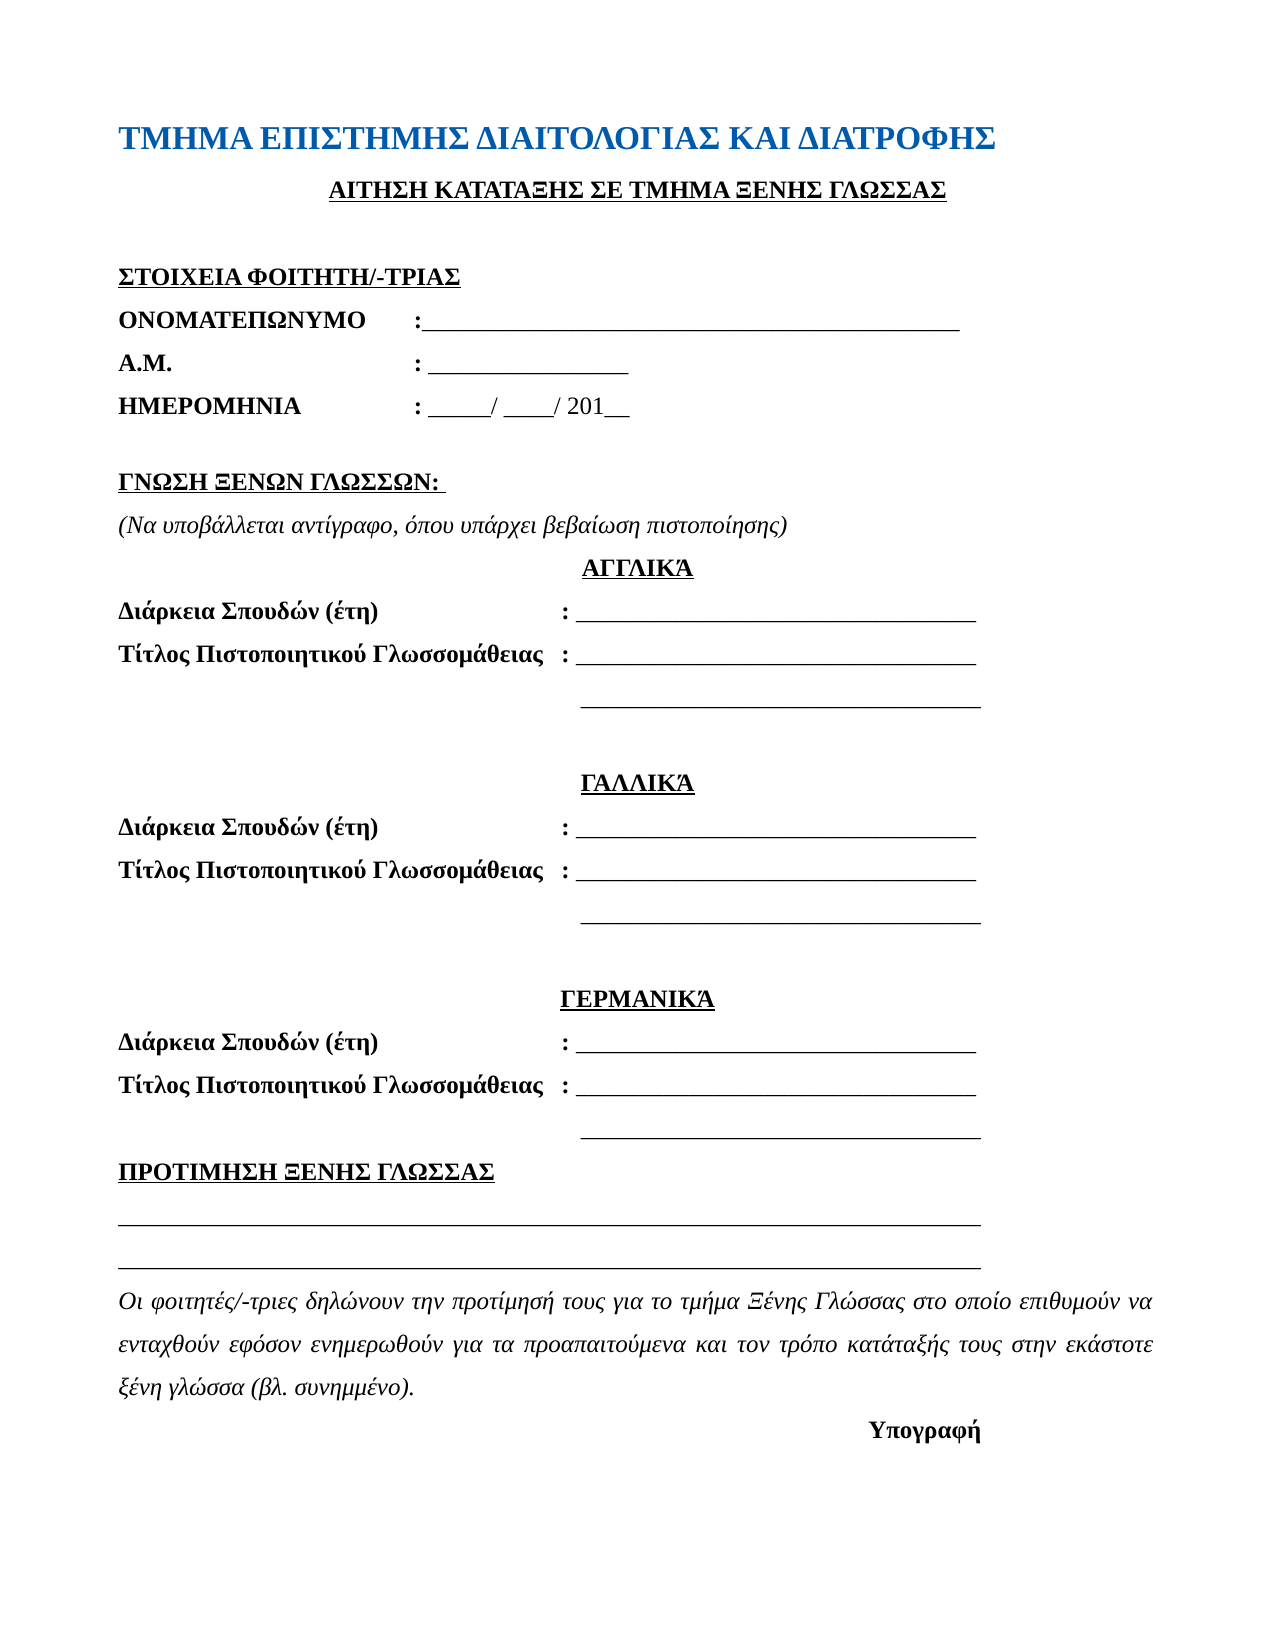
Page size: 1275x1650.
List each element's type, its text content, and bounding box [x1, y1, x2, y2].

text ΗΜΕΡΟΜΗΝΙΑ : _____/ ____/ 201__ [118, 391, 1157, 420]
text Τίτλος Πιστοποιητικού Γλωσσομάθειας : ________________________________ [118, 639, 1157, 668]
text Α.Μ. : ________________ [118, 348, 1157, 377]
text Οι φοιτητές/-τριες δηλώνουν την προτίμησή τους για το τμήμα Ξένης Γλώσσας στο οποίο επιθυμούν να ενταχθούν εφόσον ενημερωθούν για τα προαπαιτούμενα και τον τρόπο κατάταξής τους στην εκάστοτε ξένη γλώσσα (βλ. συνημμένο). [118, 1286, 1157, 1401]
text _____________________________________________________________________ [118, 1200, 1157, 1228]
text Γερμανικά [118, 984, 1157, 1013]
text (Να υποβάλλεται αντίγραφο, όπου υπάρχει βεβαίωση πιστοποίησης) [118, 510, 1157, 538]
text ΠΡΟΤΙΜΗΣΗ ΞΕΝΗΣ ΓΛΩΣΣΑΣ [118, 1157, 1157, 1185]
text ________________________________ [568, 898, 1157, 927]
text Αγγλικά [118, 553, 1157, 582]
text Διάρκεια Σπουδών (έτη) : ________________________________ [118, 596, 1157, 625]
text Τίτλος Πιστοποιητικού Γλωσσομάθειας : ________________________________ [118, 855, 1157, 883]
text ΓΝΩΣΗ ΞΕΝΩΝ ΓΛΩΣΣΩΝ: [118, 467, 1157, 495]
text Διάρκεια Σπουδών (έτη) : ________________________________ [118, 1027, 1157, 1056]
text ΣΤΟΙΧΕΙΑ ΦΟΙΤΗΤΗ/-ΤΡΙΑΣ [118, 262, 1157, 291]
text ΟΝΟΜΑΤΕΠΩΝΥΜΟ :___________________________________________ [118, 305, 1157, 334]
text ________________________________ [568, 682, 1157, 711]
text ΑΙΤΗΣΗ ΚΑΤΑΤΑΞΗΣ ΣΕ ΤΜΗΜΑ ΞΕΝΗΣ ΓΛΩΣΣΑΣ [118, 176, 1157, 204]
text ________________________________ [568, 1113, 1157, 1142]
text ΤΜΗΜΑ ΕΠΙΣΤΗΜΗΣ ΔΙΑΙΤΟΛΟΓΙΑΣ ΚΑΙ ΔΙΑΤΡΟΦΗΣ [118, 118, 1157, 156]
text Διάρκεια Σπουδών (έτη) : ________________________________ [118, 812, 1157, 840]
text Τίτλος Πιστοποιητικού Γλωσσομάθειας : ________________________________ [118, 1070, 1157, 1099]
text Γαλλικά [118, 768, 1157, 797]
text Υπογραφή [793, 1415, 1157, 1444]
text _____________________________________________________________________ [118, 1243, 1157, 1272]
